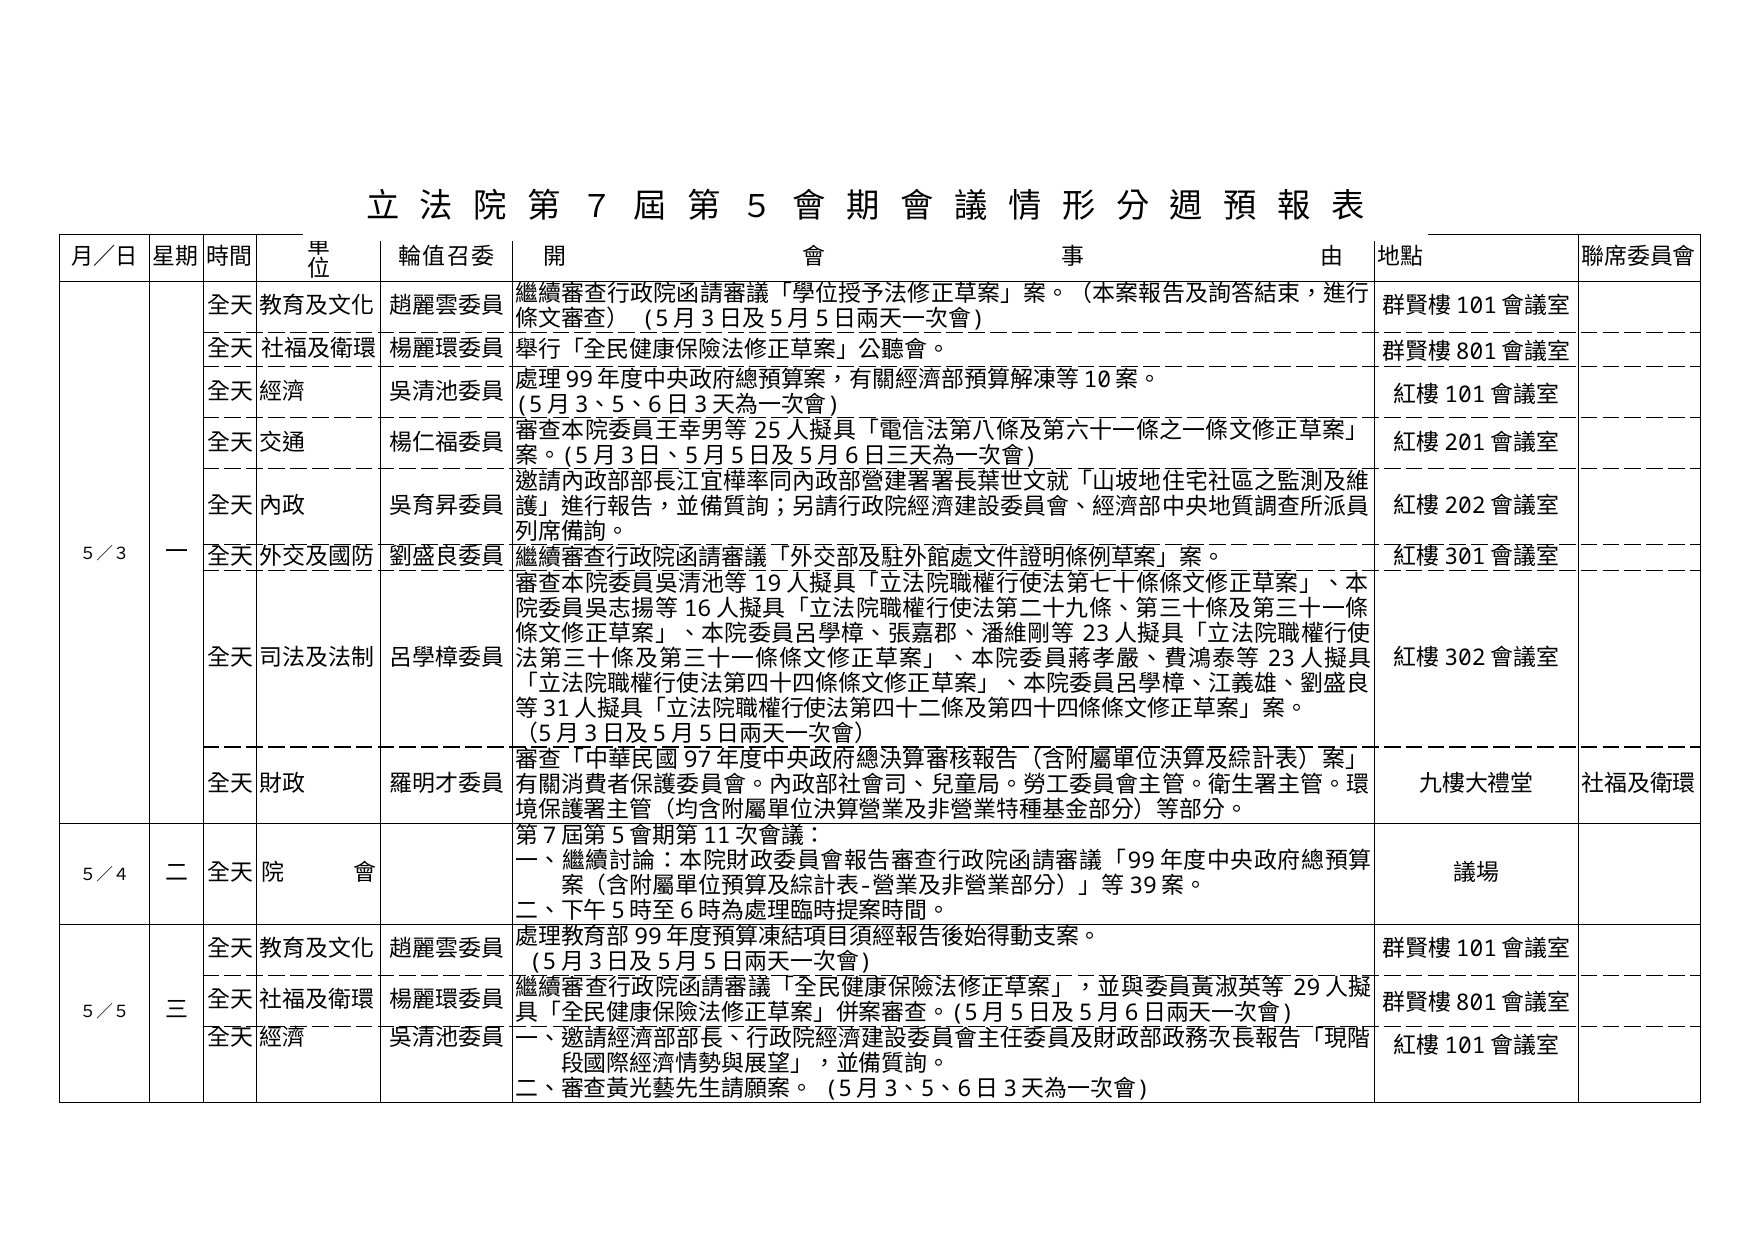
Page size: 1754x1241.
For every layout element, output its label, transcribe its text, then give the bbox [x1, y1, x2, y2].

table_cell [1579, 332, 1700, 366]
table_header 輪值召委 [381, 241, 512, 281]
table_cell 外交及國防 [257, 544, 380, 570]
table_cell 社福及衛環 [257, 975, 380, 1026]
table_cell 群賢樓801會議室 [1375, 975, 1578, 1026]
table_cell 三 [150, 925, 203, 1102]
table_cell 全天 [204, 468, 256, 544]
table_header 單 位 [257, 235, 380, 281]
table_cell 全天 [204, 544, 256, 570]
table_cell 劉盛良委員 [381, 544, 512, 570]
table_cell 全天 [204, 332, 256, 366]
table_cell 紅樓202會議室 [1375, 468, 1578, 544]
table_cell 審查本院委員王幸男等25人擬具「電信法第八條及第六十一條之一條文修正草案」案。(5月3日、5月5日及5月6日三天為一次會) [513, 417, 1374, 468]
table_cell 紅樓201會議室 [1375, 417, 1578, 468]
table_cell 全天 [204, 746, 256, 822]
table_cell 全天 [204, 1026, 256, 1102]
text 立法院第７屆第５會期會議情形分週預報表 [318, 174, 1413, 228]
table_cell 全天 [204, 824, 256, 923]
table_cell 楊麗環委員 [381, 332, 512, 366]
table_cell 內政 [257, 468, 380, 544]
table_cell [1579, 366, 1700, 417]
table_cell [1579, 468, 1700, 544]
table_cell 楊麗環委員 [381, 975, 512, 1026]
table_cell 呂學樟委員 [381, 570, 512, 746]
table_cell 吳清池委員 [381, 366, 512, 417]
table_cell 院 會 [257, 824, 380, 923]
table_header 聯席委員會 [1579, 235, 1700, 281]
table_cell ５／３ [60, 282, 149, 822]
table_cell 二 [150, 824, 203, 923]
table_cell 楊仁福委員 [381, 417, 512, 468]
table_cell [1579, 417, 1700, 468]
table_cell 處理99年度中央政府總預算案，有關經濟部預算解凍等10案。 (5月3、5、6日3天為一次會) [513, 366, 1374, 417]
table_cell [1579, 544, 1700, 570]
table_header 月／日 [60, 235, 149, 281]
table_cell 邀請內政部部長江宜樺率同內政部營建署署長葉世文就「山坡地住宅社區之監測及維護」進行報告，並備質詢；另請行政院經濟建設委員會、經濟部中央地質調查所派員列席備詢。 [513, 468, 1374, 544]
table_cell 審查本院委員吳清池等19人擬具「立法院職權行使法第七十條條文修正草案」、本院委員吳志揚等16人擬具「立法院職權行使法第二十九條、第三十條及第三十一條條文修正草案」、本院委員呂學樟、張嘉郡、潘維剛等23人擬具「立法院職權行使法第三十條及第三十一條條文修正草案」、本院委員蔣孝嚴、費鴻泰等23人擬具「立法院職權行使法第四十四條條文修正草案」、本院委員呂學樟、江義雄、劉盛良等31人擬具「立法院職權行使法第四十二條及第四十四條條文修正草案」案。 （5月3日及5月5日兩天一次會） [513, 570, 1374, 746]
table_cell 處理教育部99年度預算凍結項目須經報告後始得動支案。 (5月3日及5月5日兩天一次會) [513, 925, 1374, 974]
table_cell 羅明才委員 [381, 746, 512, 822]
table_cell 吳育昇委員 [381, 468, 512, 544]
table_cell 第7屆第5會期第11次會議： 一、繼續討論：本院財政委員會報告審查行政院函請審議「99年度中央政府總預算案（含附屬單位預算及綜計表-營業及非營業部分）」等39案。 二、下午5時至6時為處理臨時提案時間。 [513, 824, 1374, 923]
table_cell [1579, 1026, 1700, 1102]
table_cell 社福及衛環 [1579, 746, 1700, 822]
table_cell 群賢樓101會議室 [1375, 925, 1578, 974]
table_cell 紅樓101會議室 [1375, 366, 1578, 417]
table_header 時間 [204, 235, 256, 281]
table_cell 全天 [204, 570, 256, 746]
table_cell 審查「中華民國97年度中央政府總決算審核報告（含附屬單位決算及綜計表）案」有關消費者保護委員會。內政部社會司、兒童局。勞工委員會主管。衛生署主管。環境保護署主管（均含附屬單位決算營業及非營業特種基金部分）等部分。 [513, 746, 1374, 822]
table_cell 全天 [204, 366, 256, 417]
table_cell [1579, 282, 1700, 332]
table_cell 教育及文化 [257, 282, 380, 332]
table_cell 經濟 [257, 366, 380, 417]
table_cell 一、邀請經濟部部長、行政院經濟建設委員會主任委員及財政部政務次長報告「現階段國際經濟情勢與展望」，並備質詢。 二、審查黃光藝先生請願案。 (5月3、5、6日3天為一次會) [513, 1026, 1374, 1102]
table_cell 社福及衛環 [257, 332, 380, 366]
table_cell 一 [150, 282, 203, 822]
table_cell 全天 [204, 975, 256, 1026]
table_cell [1579, 925, 1700, 974]
table_cell 繼續審查行政院函請審議「全民健康保險法修正草案」，並與委員黃淑英等29人擬具「全民健康保險法修正草案」併案審查。(5月5日及5月6日兩天一次會) [513, 975, 1374, 1026]
table_cell ５／５ [60, 925, 149, 1102]
table_cell 趙麗雲委員 [381, 925, 512, 974]
table_cell 全天 [204, 282, 256, 332]
table_header 地點 [1375, 235, 1578, 281]
table_cell 趙麗雲委員 [381, 282, 512, 332]
table_cell 繼續審查行政院函請審議「學位授予法修正草案」案。（本案報告及詢答結束，進行條文審查） (5月3日及5月5日兩天一次會) [513, 282, 1374, 332]
table_cell [1579, 824, 1700, 923]
table_cell 繼續審查行政院函請審議「外交部及駐外館處文件證明條例草案」案。 [513, 544, 1374, 570]
table_cell 吳清池委員 [381, 1026, 512, 1102]
table_cell ５／４ [60, 824, 149, 923]
table_cell 群賢樓801會議室 [1375, 332, 1578, 366]
table_header 開會事由 [513, 241, 1374, 281]
table_cell 財政 [257, 746, 380, 822]
table_cell 紅樓101會議室 [1375, 1026, 1578, 1102]
table_cell 九樓大禮堂 [1375, 746, 1578, 822]
table_cell [1579, 570, 1700, 746]
table_cell 經濟 [257, 1026, 380, 1102]
table_cell 議場 [1375, 824, 1578, 923]
table_cell [1579, 975, 1700, 1026]
table_cell 舉行「全民健康保險法修正草案」公聽會。 [513, 332, 1374, 366]
table_cell 全天 [204, 925, 256, 974]
table_cell 教育及文化 [257, 925, 380, 974]
table_cell 紅樓302會議室 [1375, 570, 1578, 746]
table_cell 全天 [204, 417, 256, 468]
table_cell [381, 824, 512, 923]
table_header 星期 [150, 235, 203, 281]
table_cell 群賢樓101會議室 [1375, 282, 1578, 332]
table_cell 司法及法制 [257, 570, 380, 746]
table_cell 交通 [257, 417, 380, 468]
table_cell 紅樓301會議室 [1375, 544, 1578, 570]
